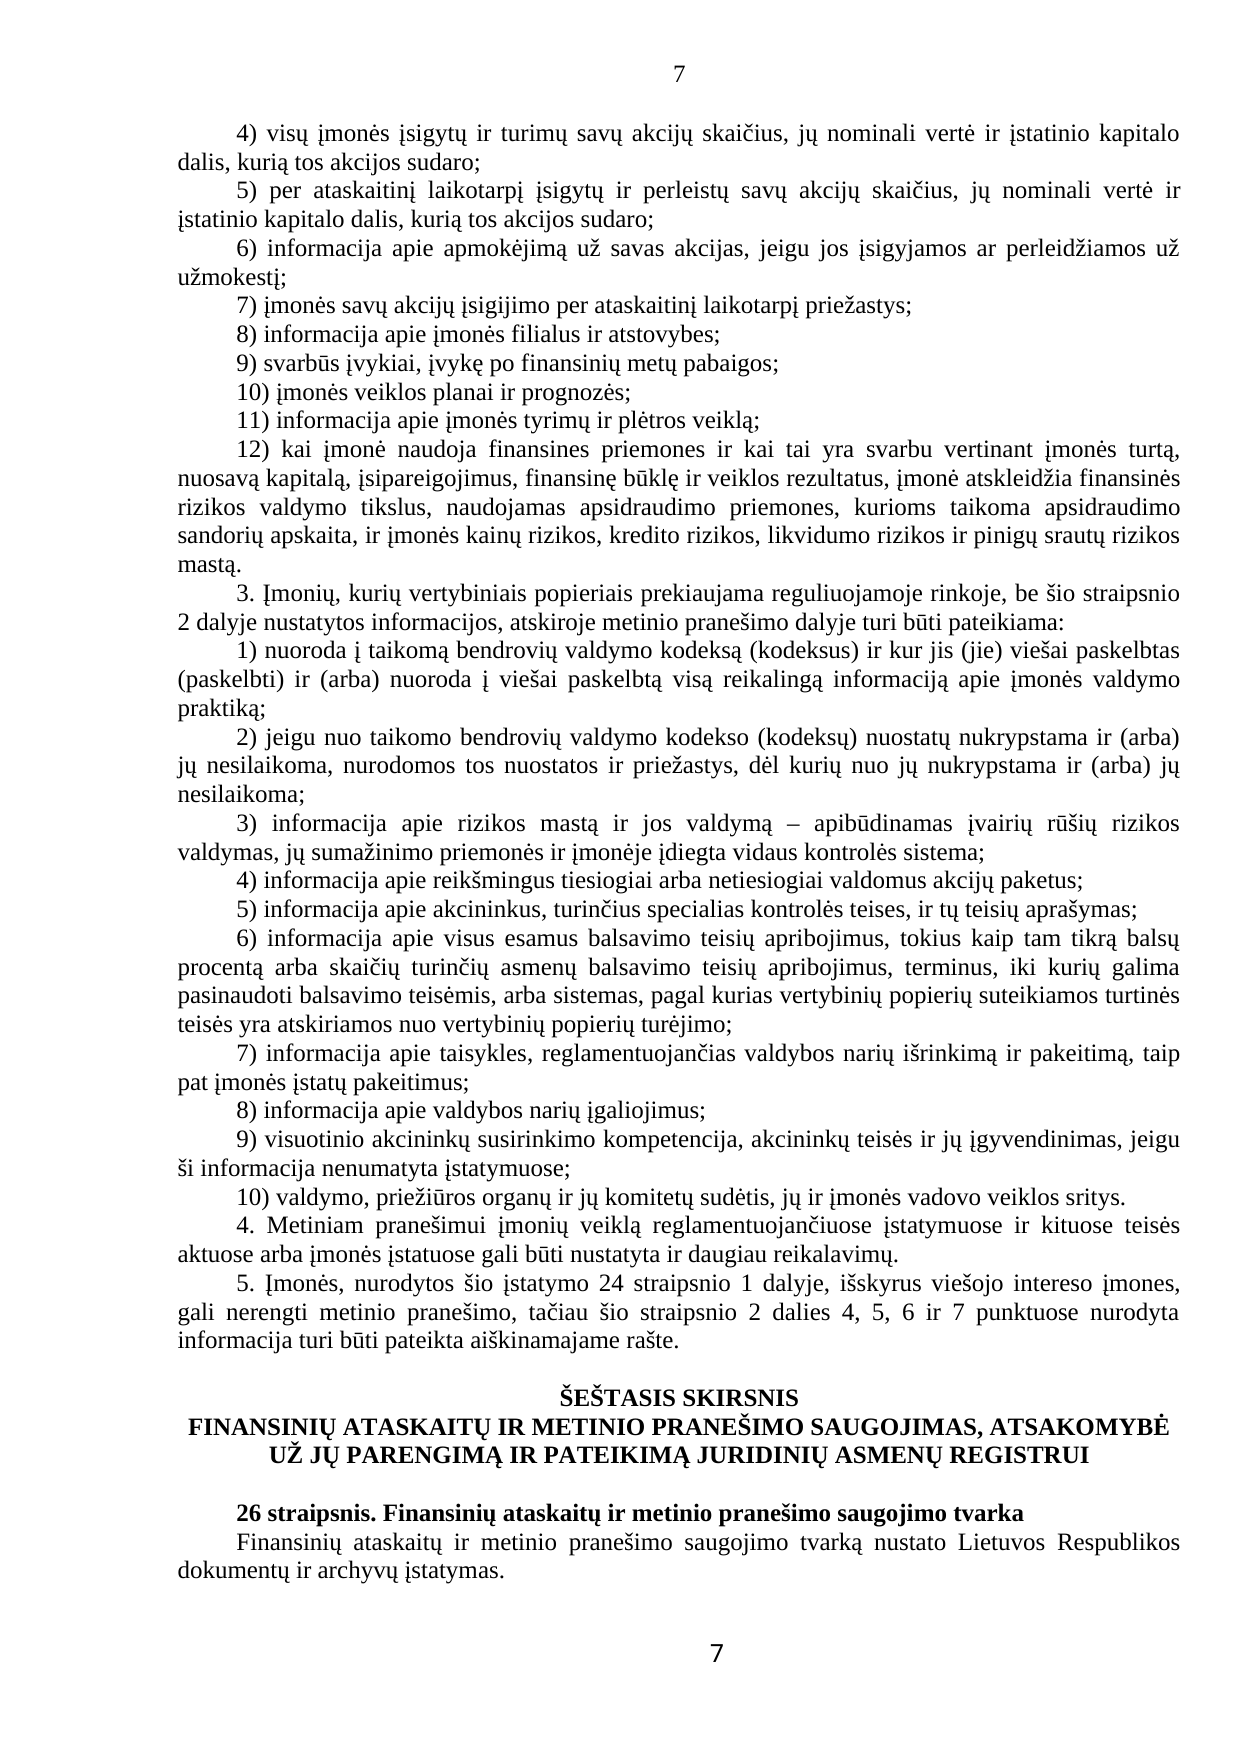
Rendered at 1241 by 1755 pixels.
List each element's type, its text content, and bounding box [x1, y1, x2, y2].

text 4) visų įmonės įsigytų ir turimų savų akcijų skaičius, jų nominali vertė ir įstatinio kapitalo dalis, kurią tos akcijos sudaro; [177, 118, 1181, 176]
text 5) per ataskaitinį laikotarpį įsigytų ir perleistų savų akcijų skaičius, jų nominali vertė ir įstatinio kapitalo dalis, kurią tos akcijos sudaro; [177, 176, 1181, 233]
text 4) informacija apie reikšmingus tiesiogiai arba netiesiogiai valdomus akcijų paketus; [177, 866, 1181, 894]
text 6) informacija apie visus esamus balsavimo teisių apribojimus, tokius kaip tam tikrą balsų procentą arba skaičių turinčių asmenų balsavimo teisių apribojimus, terminus, iki kurių galima pasinaudoti balsavimo teisėmis, arba sistemas, pagal kurias vertybinių popierių suteikiamos turtinės teisės yra atskiriamos nuo vertybinių popierių turėjimo; [177, 923, 1181, 1038]
text 6) informacija apie apmokėjimą už savas akcijas, jeigu jos įsigyjamos ar perleidžiamos už užmokestį; [177, 233, 1181, 291]
text 8) informacija apie valdybos narių įgaliojimus; [177, 1096, 1181, 1124]
text 3. Įmonių, kurių vertybiniais popieriais prekiaujama reguliuojamoje rinkoje, be šio straipsnio 2 dalyje nustatytos informacijos, atskiroje metinio pranešimo dalyje turi būti pateikiama: [177, 578, 1181, 636]
text 10) įmonės veiklos planai ir prognozės; [177, 377, 1181, 406]
text 8) informacija apie įmonės filialus ir atstovybes; [177, 319, 1181, 348]
text 5. Įmonės, nurodytos šio įstatymo 24 straipsnio 1 dalyje, išskyrus viešojo intereso įmones, gali nerengti metinio pranešimo, tačiau šio straipsnio 2 dalies 4, 5, 6 ir 7 punktuose nurodyta informacija turi būti pateikta aiškinamajame rašte. [177, 1268, 1181, 1354]
text 11) informacija apie įmonės tyrimų ir plėtros veiklą; [177, 406, 1181, 434]
text Finansinių ataskaitų ir metinio pranešimo saugojimo tvarką nustato Lietuvos Respublikos dokumentų ir archyvų įstatymas. [177, 1527, 1181, 1584]
text 5) informacija apie akcininkus, turinčius specialias kontrolės teises, ir tų teisių aprašymas; [177, 894, 1181, 923]
text 26 straipsnis. Finansinių ataskaitų ir metinio pranešimo saugojimo tvarka [177, 1498, 1181, 1527]
text 7) informacija apie taisykles, reglamentuojančias valdybos narių išrinkimą ir pakeitimą, taip pat įmonės įstatų pakeitimus; [177, 1038, 1181, 1096]
text 7) įmonės savų akcijų įsigijimo per ataskaitinį laikotarpį priežastys; [177, 291, 1181, 319]
text 2) jeigu nuo taikomo bendrovių valdymo kodekso (kodeksų) nuostatų nukrypstama ir (arba) jų nesilaikoma, nurodomos tos nuostatos ir priežastys, dėl kurių nuo jų nukrypstama ir (arba) jų nesilaikoma; [177, 722, 1181, 808]
text ŠEŠTASIS SKIRSNIS [177, 1383, 1181, 1412]
text 10) valdymo, priežiūros organų ir jų komitetų sudėtis, jų ir įmonės vadovo veiklos sritys. [177, 1182, 1181, 1211]
text 3) informacija apie rizikos mastą ir jos valdymą – apibūdinamas įvairių rūšių rizikos valdymas, jų sumažinimo priemonės ir įmonėje įdiegta vidaus kontrolės sistema; [177, 808, 1181, 866]
text 4. Metiniam pranešimui įmonių veiklą reglamentuojančiuose įstatymuose ir kituose teisės aktuose arba įmonės įstatuose gali būti nustatyta ir daugiau reikalavimų. [177, 1211, 1181, 1268]
text 1) nuoroda į taikomą bendrovių valdymo kodeksą (kodeksus) ir kur jis (jie) viešai paskelbtas (paskelbti) ir (arba) nuoroda į viešai paskelbtą visą reikalingą informaciją apie įmonės valdymo praktiką; [177, 636, 1181, 722]
text 9) visuotinio akcininkų susirinkimo kompetencija, akcininkų teisės ir jų įgyvendinimas, jeigu ši informacija nenumatyta įstatymuose; [177, 1124, 1181, 1182]
text 9) svarbūs įvykiai, įvykę po finansinių metų pabaigos; [177, 348, 1181, 377]
text FINANSINIŲ ATASKAITŲ IR METINIO PRANEŠIMO SAUGOJIMAS, ATSAKOMYBĖ UŽ JŲ PARENGIMĄ IR PATEIKIMĄ JURIDINIŲ ASMENŲ REGISTRUI [177, 1412, 1181, 1469]
text 12) kai įmonė naudoja finansines priemones ir kai tai yra svarbu vertinant įmonės turtą, nuosavą kapitalą, įsipareigojimus, finansinę būklę ir veiklos rezultatus, įmonė atskleidžia finansinės rizikos valdymo tikslus, naudojamas apsidraudimo priemones, kurioms taikoma apsidraudimo sandorių apskaita, ir įmonės kainų rizikos, kredito rizikos, likvidumo rizikos ir pinigų srautų rizikos mastą. [177, 434, 1181, 578]
